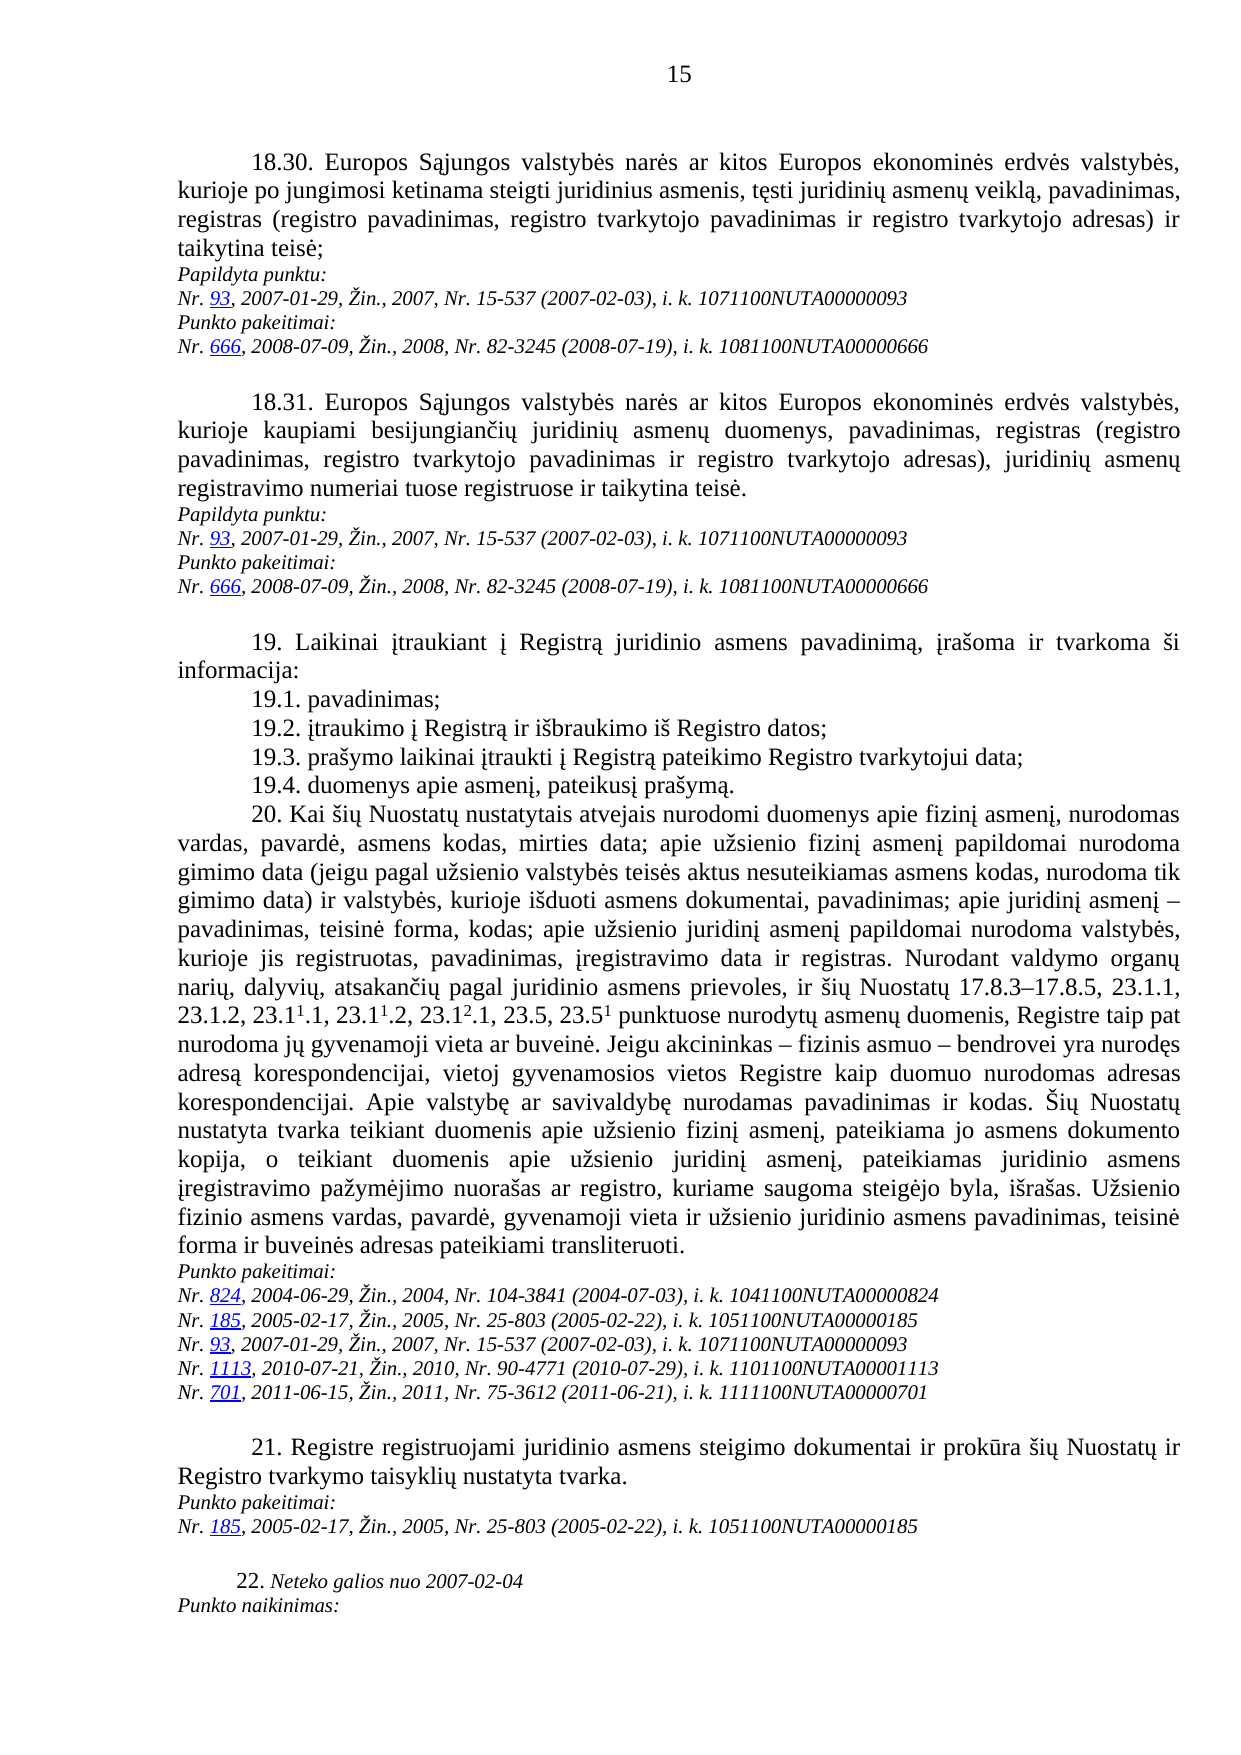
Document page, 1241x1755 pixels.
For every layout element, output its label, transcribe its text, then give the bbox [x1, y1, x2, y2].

text Nr. 666, 2008-07-09, Žin., 2008, Nr. 82-3245 (2008-07-19), i. k. 1081100NUTA00000666 [177, 574, 1181, 598]
text 19.1. pavadinimas; [177, 684, 1181, 713]
text Punkto naikinimas: [177, 1593, 1181, 1617]
text Nr. 185, 2005-02-17, Žin., 2005, Nr. 25-803 (2005-02-22), i. k. 1051100NUTA00000185 [177, 1514, 1181, 1538]
text Nr. 1113, 2010-07-21, Žin., 2010, Nr. 90-4771 (2010-07-29), i. k. 1101100NUTA00001113 [177, 1356, 1181, 1380]
text Nr. 185, 2005-02-17, Žin., 2005, Nr. 25-803 (2005-02-22), i. k. 1051100NUTA00000185 [177, 1307, 1181, 1332]
text Papildyta punktu: [177, 262, 1181, 286]
text Punkto pakeitimai: [177, 1259, 1181, 1283]
text Nr. 824, 2004-06-29, Žin., 2004, Nr. 104-3841 (2004-07-03), i. k. 1041100NUTA00000824 [177, 1283, 1181, 1307]
text 22. Neteko galios nuo 2007-02-04 [177, 1567, 1181, 1593]
text 19.3. prašymo laikinai įtraukti į Registrą pateikimo Registro tvarkytojui data; [177, 742, 1181, 771]
text Nr. 666, 2008-07-09, Žin., 2008, Nr. 82-3245 (2008-07-19), i. k. 1081100NUTA00000666 [177, 334, 1181, 358]
text 19.2. įtraukimo į Registrą ir išbraukimo iš Registro datos; [177, 713, 1181, 742]
text 19.4. duomenys apie asmenį, pateikusį prašymą. [177, 771, 1181, 799]
text 19. Laikinai įtraukiant į Registrą juridinio asmens pavadinimą, įrašoma ir tvarkoma ši informacija: [177, 627, 1181, 684]
text Nr. 93, 2007-01-29, Žin., 2007, Nr. 15-537 (2007-02-03), i. k. 1071100NUTA00000093 [177, 526, 1181, 550]
text Punkto pakeitimai: [177, 310, 1181, 334]
text 21. Registre registruojami juridinio asmens steigimo dokumentai ir prokūra šių Nuostatų ir Registro tvarkymo taisyklių nustatyta tvarka. [177, 1432, 1181, 1490]
text Punkto pakeitimai: [177, 1490, 1181, 1514]
text 18.30. Europos Sąjungos valstybės narės ar kitos Europos ekonominės erdvės valstybės, kurioje po jungimosi ketinama steigti juridinius asmenis, tęsti juridinių asmenų veiklą, pavadinimas, registras (registro pavadinimas, registro tvarkytojo pavadinimas ir registro tvarkytojo adresas) ir taikytina teisė; [177, 147, 1181, 262]
text Nr. 93, 2007-01-29, Žin., 2007, Nr. 15-537 (2007-02-03), i. k. 1071100NUTA00000093 [177, 1332, 1181, 1356]
text Punkto pakeitimai: [177, 550, 1181, 574]
text Papildyta punktu: [177, 502, 1181, 526]
text 20. Kai šių Nuostatų nustatytais atvejais nurodomi duomenys apie fizinį asmenį, nurodomas vardas, pavardė, asmens kodas, mirties data; apie užsienio fizinį asmenį papildomai nurodoma gimimo data (jeigu pagal užsienio valstybės teisės aktus nesuteikiamas asmens kodas, nurodoma tik gimimo data) ir valstybės, kurioje išduoti asmens dokumentai, pavadinimas; apie juridinį asmenį – pavadinimas, teisinė forma, kodas; apie užsienio juridinį asmenį papildomai nurodoma valstybės, kurioje jis registruotas, pavadinimas, įregistravimo data ir registras. Nurodant valdymo organų narių, dalyvių, atsakančių pagal juridinio asmens prievoles, ir šių Nuostatų 17.8.3–17.8.5, 23.1.1, 23.1.2, 23.11.1, 23.11.2, 23.12.1, 23.5, 23.51 punktuose nurodytų asmenų duomenis, Registre taip pat nurodoma jų gyvenamoji vieta ar buveinė. Jeigu akcininkas – fizinis asmuo – bendrovei yra nurodęs adresą korespondencijai, vietoj gyvenamosios vietos Registre kaip duomuo nurodomas adresas korespondencijai. Apie valstybę ar savivaldybę nurodamas pavadinimas ir kodas. Šių Nuostatų nustatyta tvarka teikiant duomenis apie užsienio fizinį asmenį, pateikiama jo asmens dokumento kopija, o teikiant duomenis apie užsienio juridinį asmenį, pateikiamas juridinio asmens įregistravimo pažymėjimo nuorašas ar registro, kuriame saugoma steigėjo byla, išrašas. Užsienio fizinio asmens vardas, pavardė, gyvenamoji vieta ir užsienio juridinio asmens pavadinimas, teisinė forma ir buveinės adresas pateikiami transliteruoti. [177, 799, 1181, 1259]
text 18.31. Europos Sąjungos valstybės narės ar kitos Europos ekonominės erdvės valstybės, kurioje kaupiami besijungiančių juridinių asmenų duomenys, pavadinimas, registras (registro pavadinimas, registro tvarkytojo pavadinimas ir registro tvarkytojo adresas), juridinių asmenų registravimo numeriai tuose registruose ir taikytina teisė. [177, 387, 1181, 502]
text Nr. 93, 2007-01-29, Žin., 2007, Nr. 15-537 (2007-02-03), i. k. 1071100NUTA00000093 [177, 286, 1181, 310]
text Nr. 701, 2011-06-15, Žin., 2011, Nr. 75-3612 (2011-06-21), i. k. 1111100NUTA00000701 [177, 1380, 1181, 1404]
